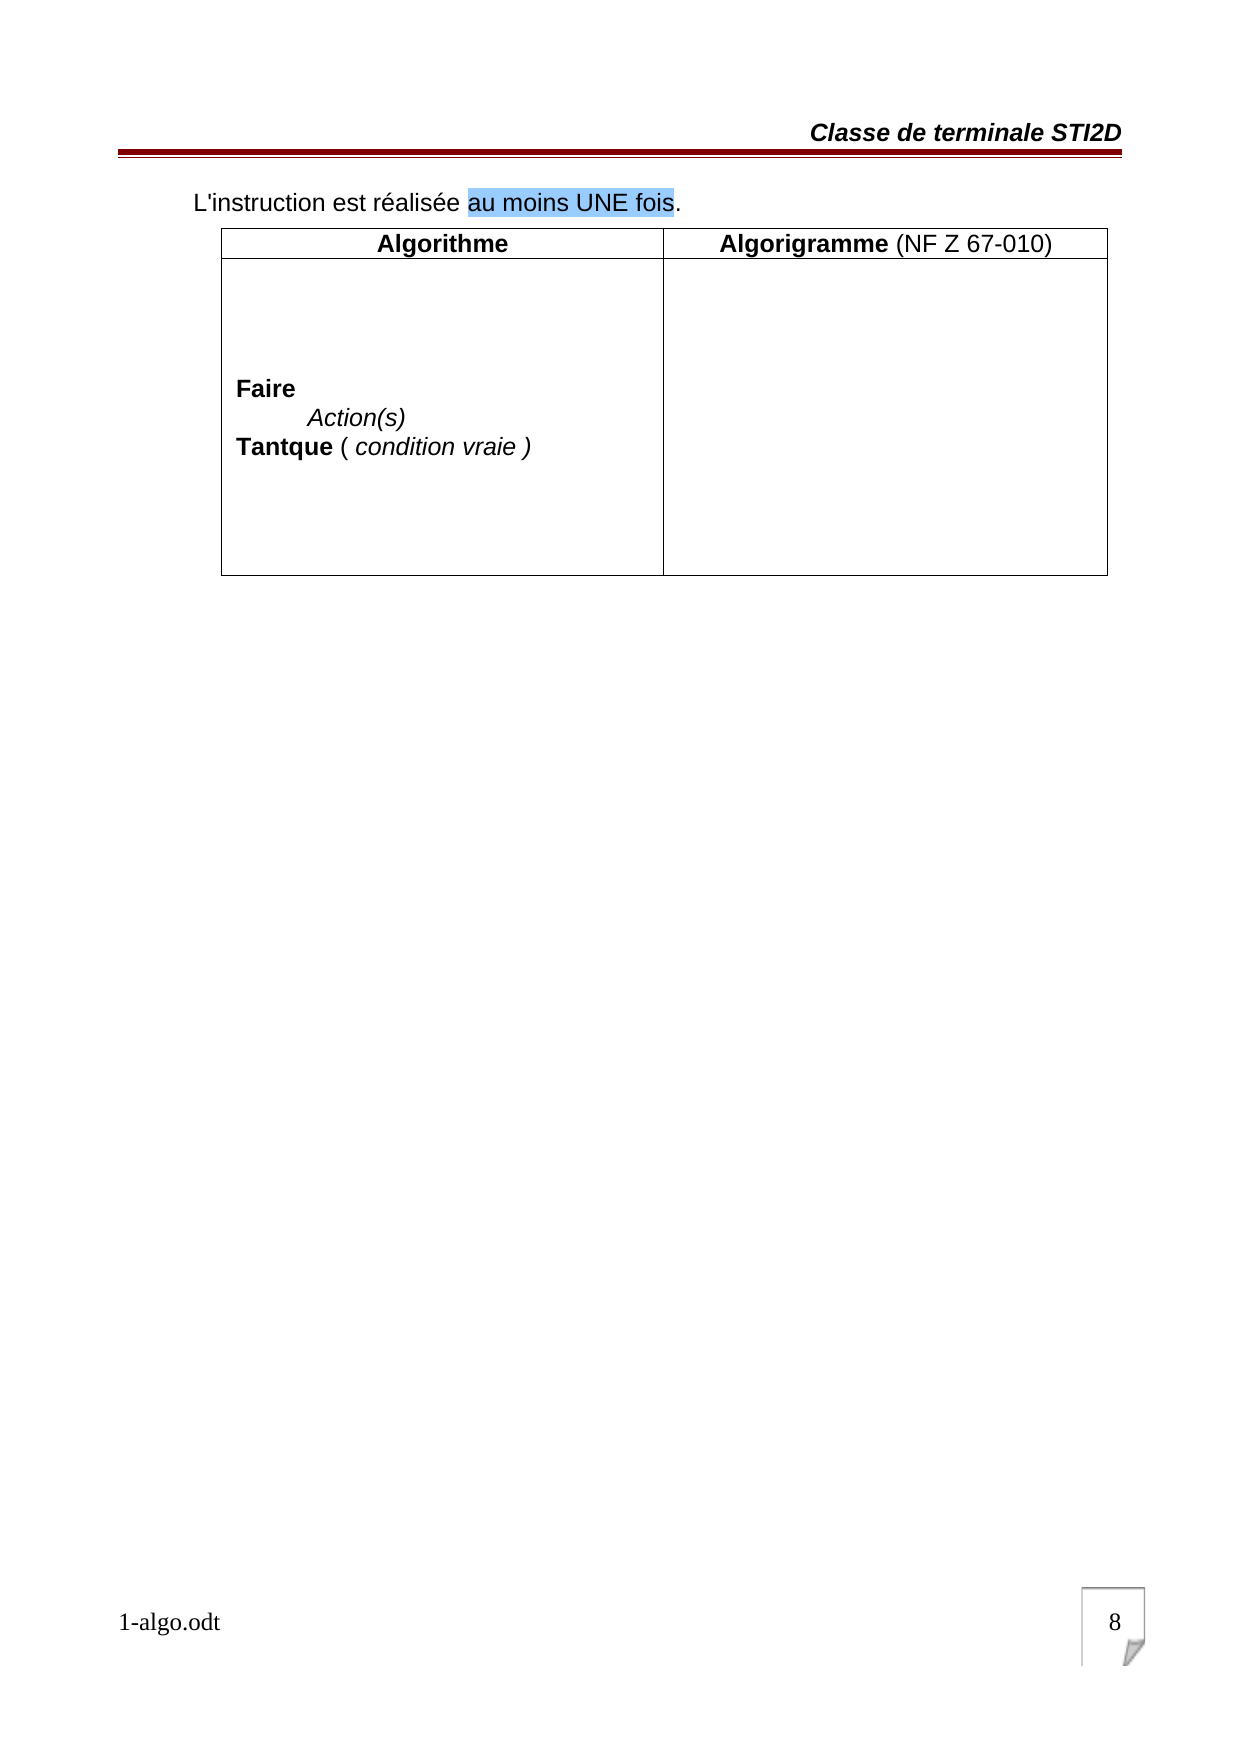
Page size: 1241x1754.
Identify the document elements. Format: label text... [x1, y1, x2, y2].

list L'instruction est réalisée au moins UNE fois. [156, 188, 1122, 217]
table_header Algorigramme (NF Z 67-010) [664, 229, 1107, 258]
table_cell [664, 259, 1107, 575]
table_header Algorithme [222, 229, 663, 258]
table_cell Faire Action(s) Tantque ( condition vraie ) [222, 259, 663, 575]
